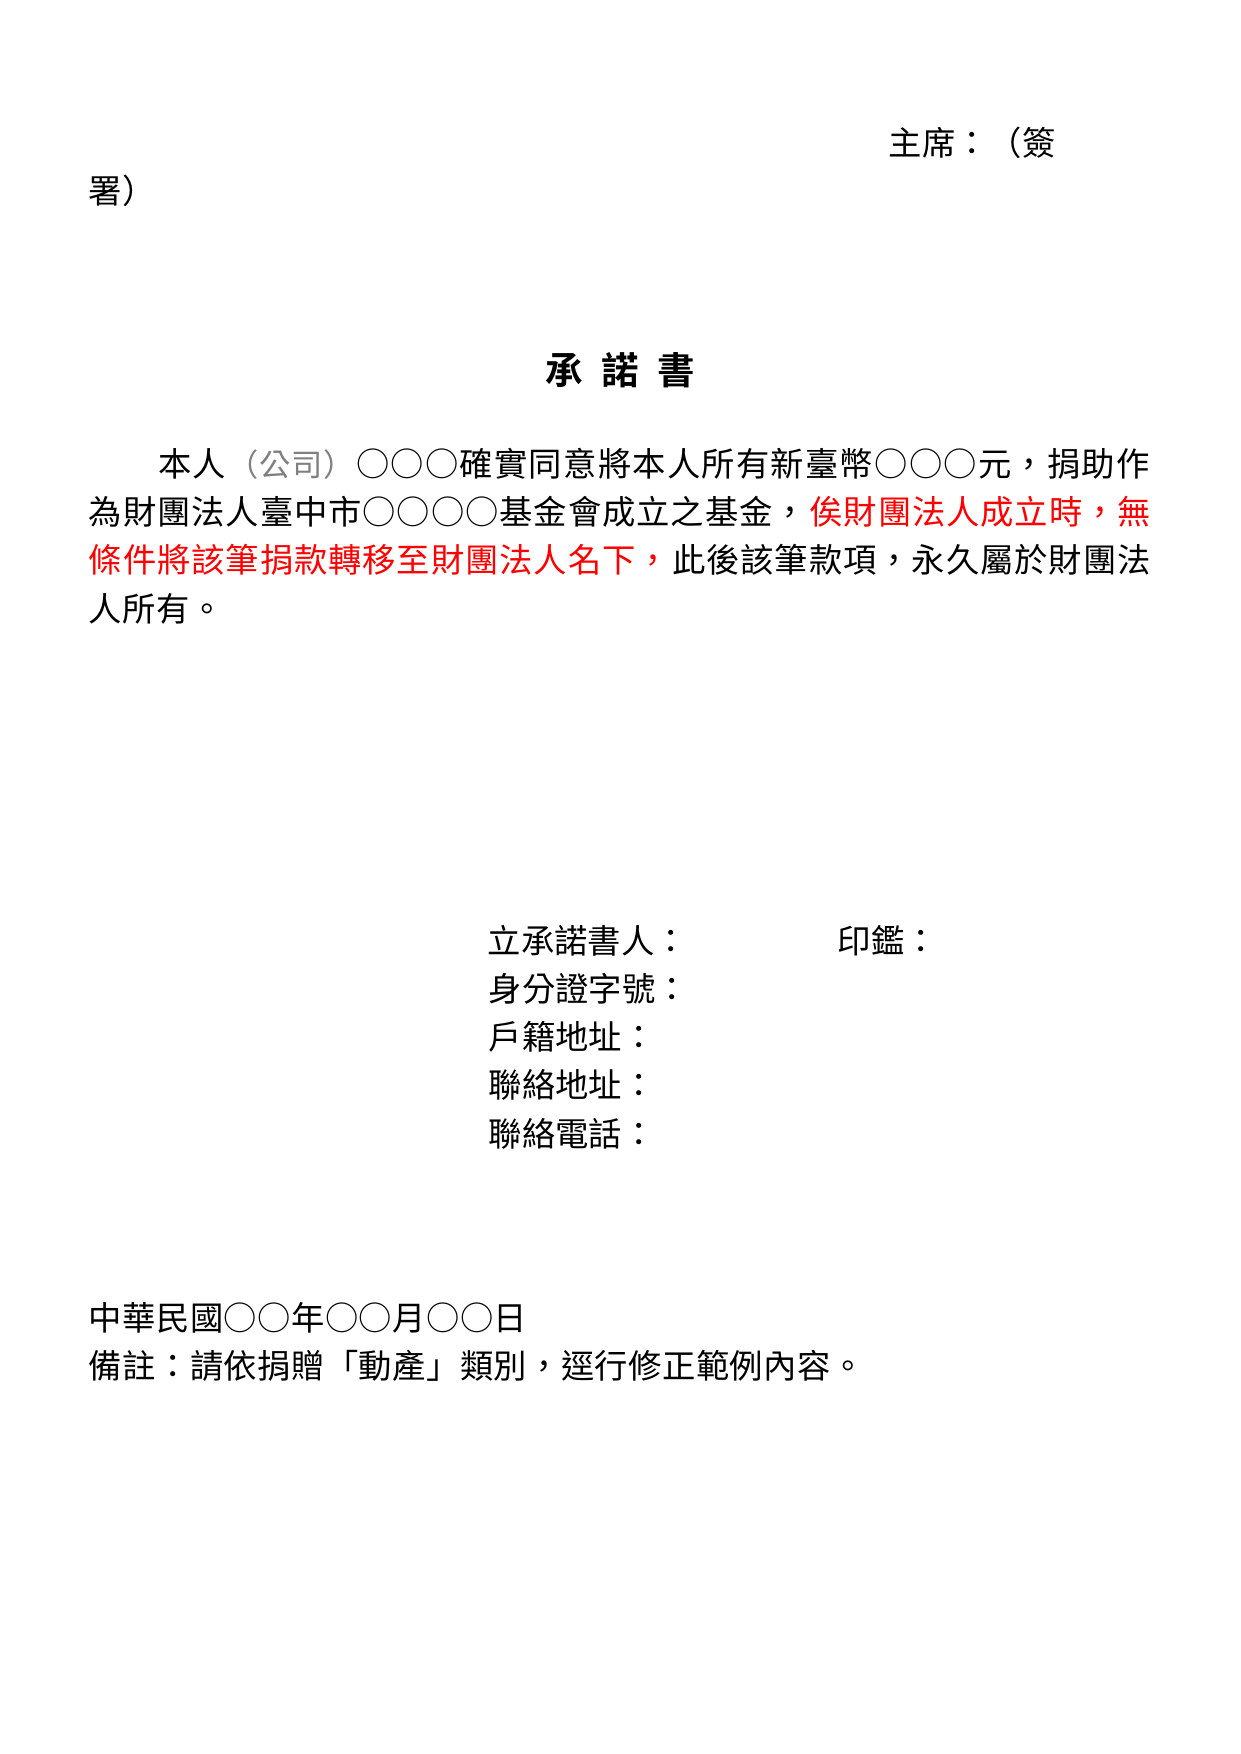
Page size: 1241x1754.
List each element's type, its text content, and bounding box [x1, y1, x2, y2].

text 立承諾書人： 印鑑： [89, 914, 1152, 963]
text 身分證字號： [89, 963, 1152, 1011]
text 備註：請依捐贈「動產」類別，逕行修正範例內容。 [89, 1340, 1152, 1388]
text 戶籍地址： [89, 1011, 1152, 1059]
text 主席：（簽 署） [89, 116, 1152, 213]
text 聯絡電話： [89, 1107, 1152, 1156]
text 本人（公司）○○○確實同意將本人所有新臺幣○○○元，捐助作為財團法人臺中市○○○○基金會成立之基金，俟財團法人成立時，無條件將該筆捐款轉移至財團法人名下，此後該筆款項，永久屬於財團法人所有。 [89, 438, 1152, 631]
text 聯絡地址： [89, 1059, 1152, 1107]
text 承 諾 書 [89, 341, 1152, 395]
text 中華民國○○年○○月○○日 [89, 1292, 1152, 1340]
